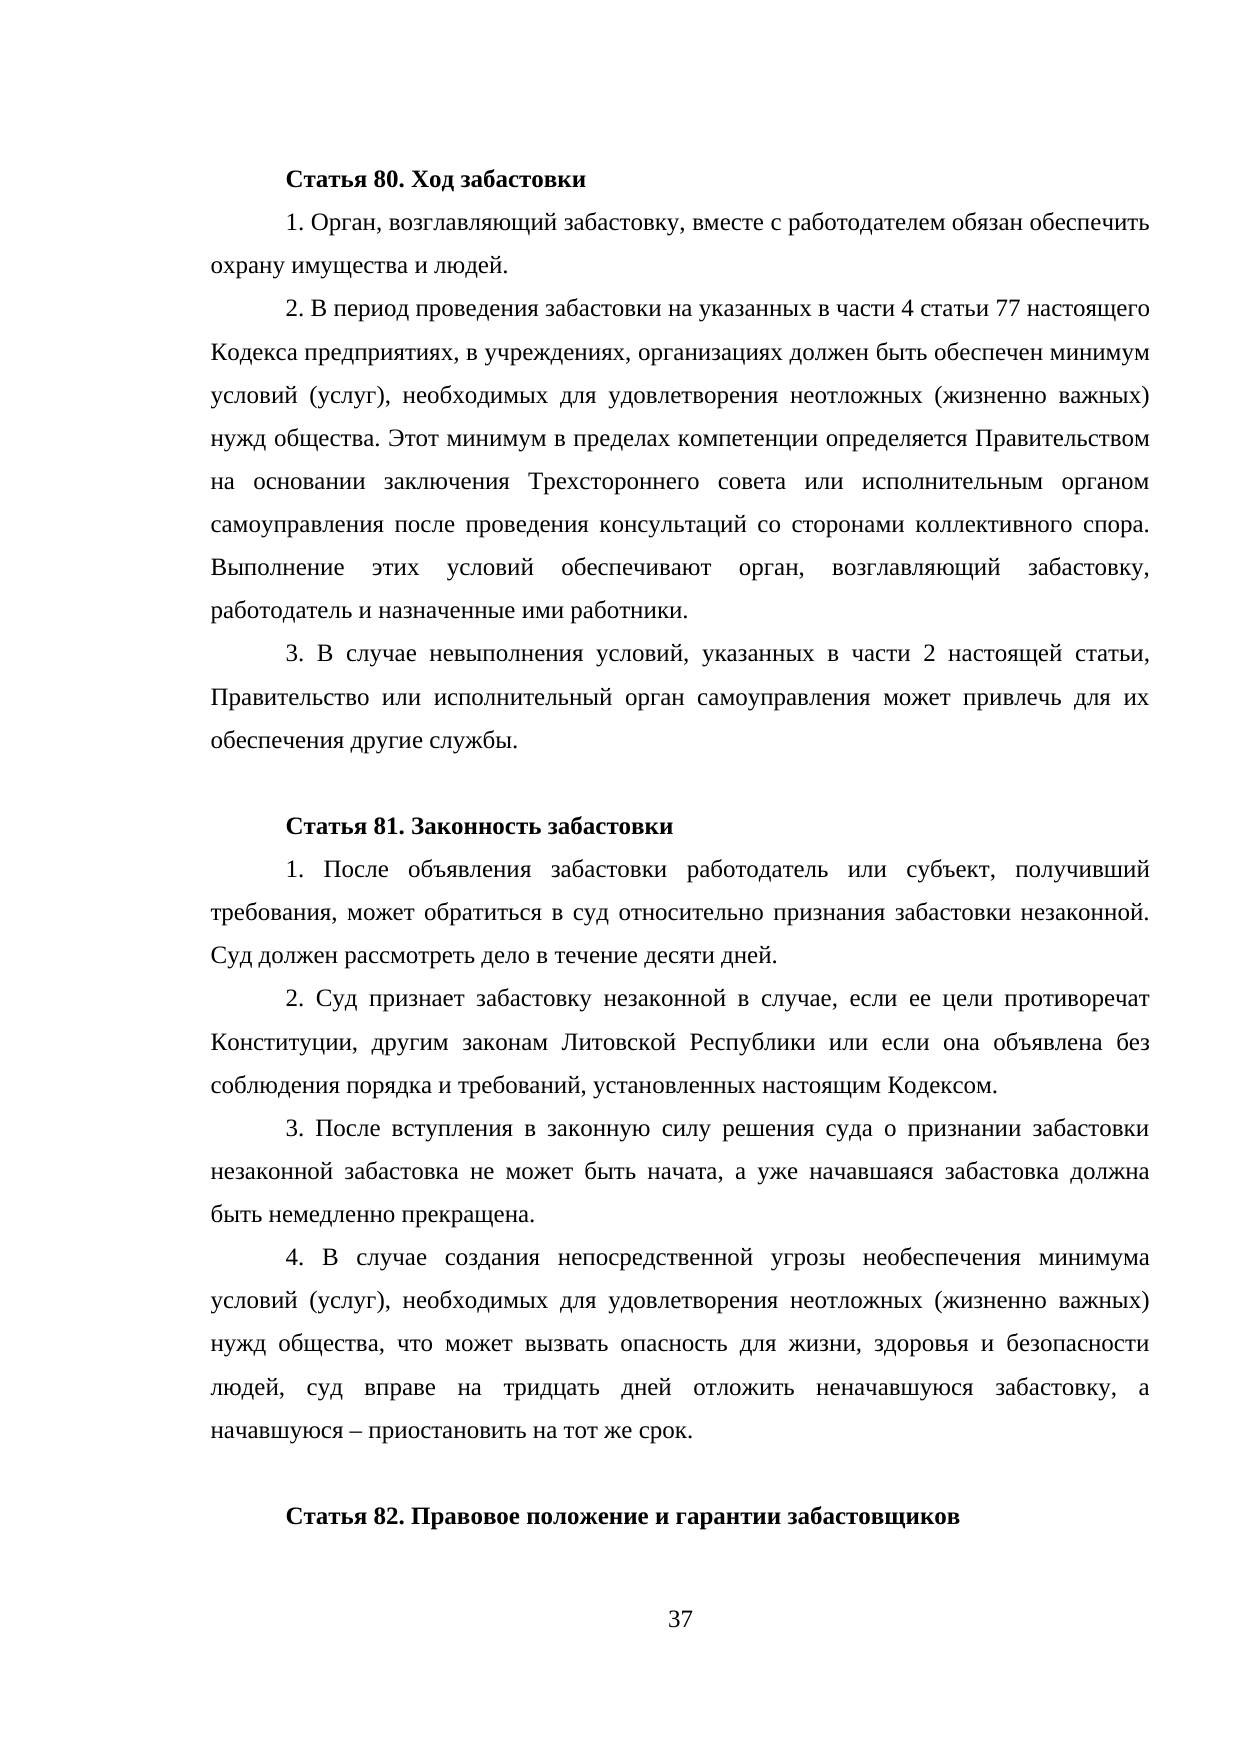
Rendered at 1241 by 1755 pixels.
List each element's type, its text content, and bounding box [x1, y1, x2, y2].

text Статья 81. Законность забастовки [210, 811, 1151, 840]
text 4. В случае создания непосредственной угрозы необеспечения минимума условий (услуг), необходимых для удовлетворения неотложных (жизненно важных) нужд общества, что может вызвать опасность для жизни, здоровья и безопасности людей, суд вправе на тридцать дней отложить неначавшуюся забастовку, а начавшуюся – приостановить на тот же срок. [210, 1242, 1151, 1443]
text 3. После вступления в законную силу решения суда о признании забастовки незаконной забастовка не может быть начата, а уже начавшаяся забастовка должна быть немедленно прекращена. [210, 1113, 1151, 1228]
text 2. В период проведения забастовки на указанных в части 4 статьи 77 настоящего Кодекса предприятиях, в учреждениях, организациях должен быть обеспечен минимум условий (услуг), необходимых для удовлетворения неотложных (жизненно важных) нужд общества. Этот минимум в пределах компетенции определяется Правительством на основании заключения Трехстороннего совета или исполнительным органом самоуправления после проведения консультаций со сторонами коллективного спора. Выполнение этих условий обеспечивают орган, возглавляющий забастовку, работодатель и назначенные ими работники. [210, 293, 1151, 624]
text Статья 82. Правовое положение и гарантии забастовщиков [210, 1501, 1151, 1530]
text 1. После объявления забастовки работодатель или субъект, получивший требования, может обратиться в суд относительно признания забастовки незаконной. Суд должен рассмотреть дело в течение десяти дней. [210, 854, 1151, 969]
text 3. В случае невыполнения условий, указанных в части 2 настоящей статьи, Правительство или исполнительный орган самоуправления может привлечь для их обеспечения другие службы. [210, 638, 1151, 753]
text 1. Орган, возглавляющий забастовку, вместе с работодателем обязан обеспечить охрану имущества и людей. [210, 207, 1151, 279]
text Статья 80. Ход забастовки [210, 164, 1151, 193]
text 2. Суд признает забастовку незаконной в случае, если ее цели противоречат Конституции, другим законам Литовской Республики или если она объявлена без соблюдения порядка и требований, установленных настоящим Кодексом. [210, 983, 1151, 1098]
